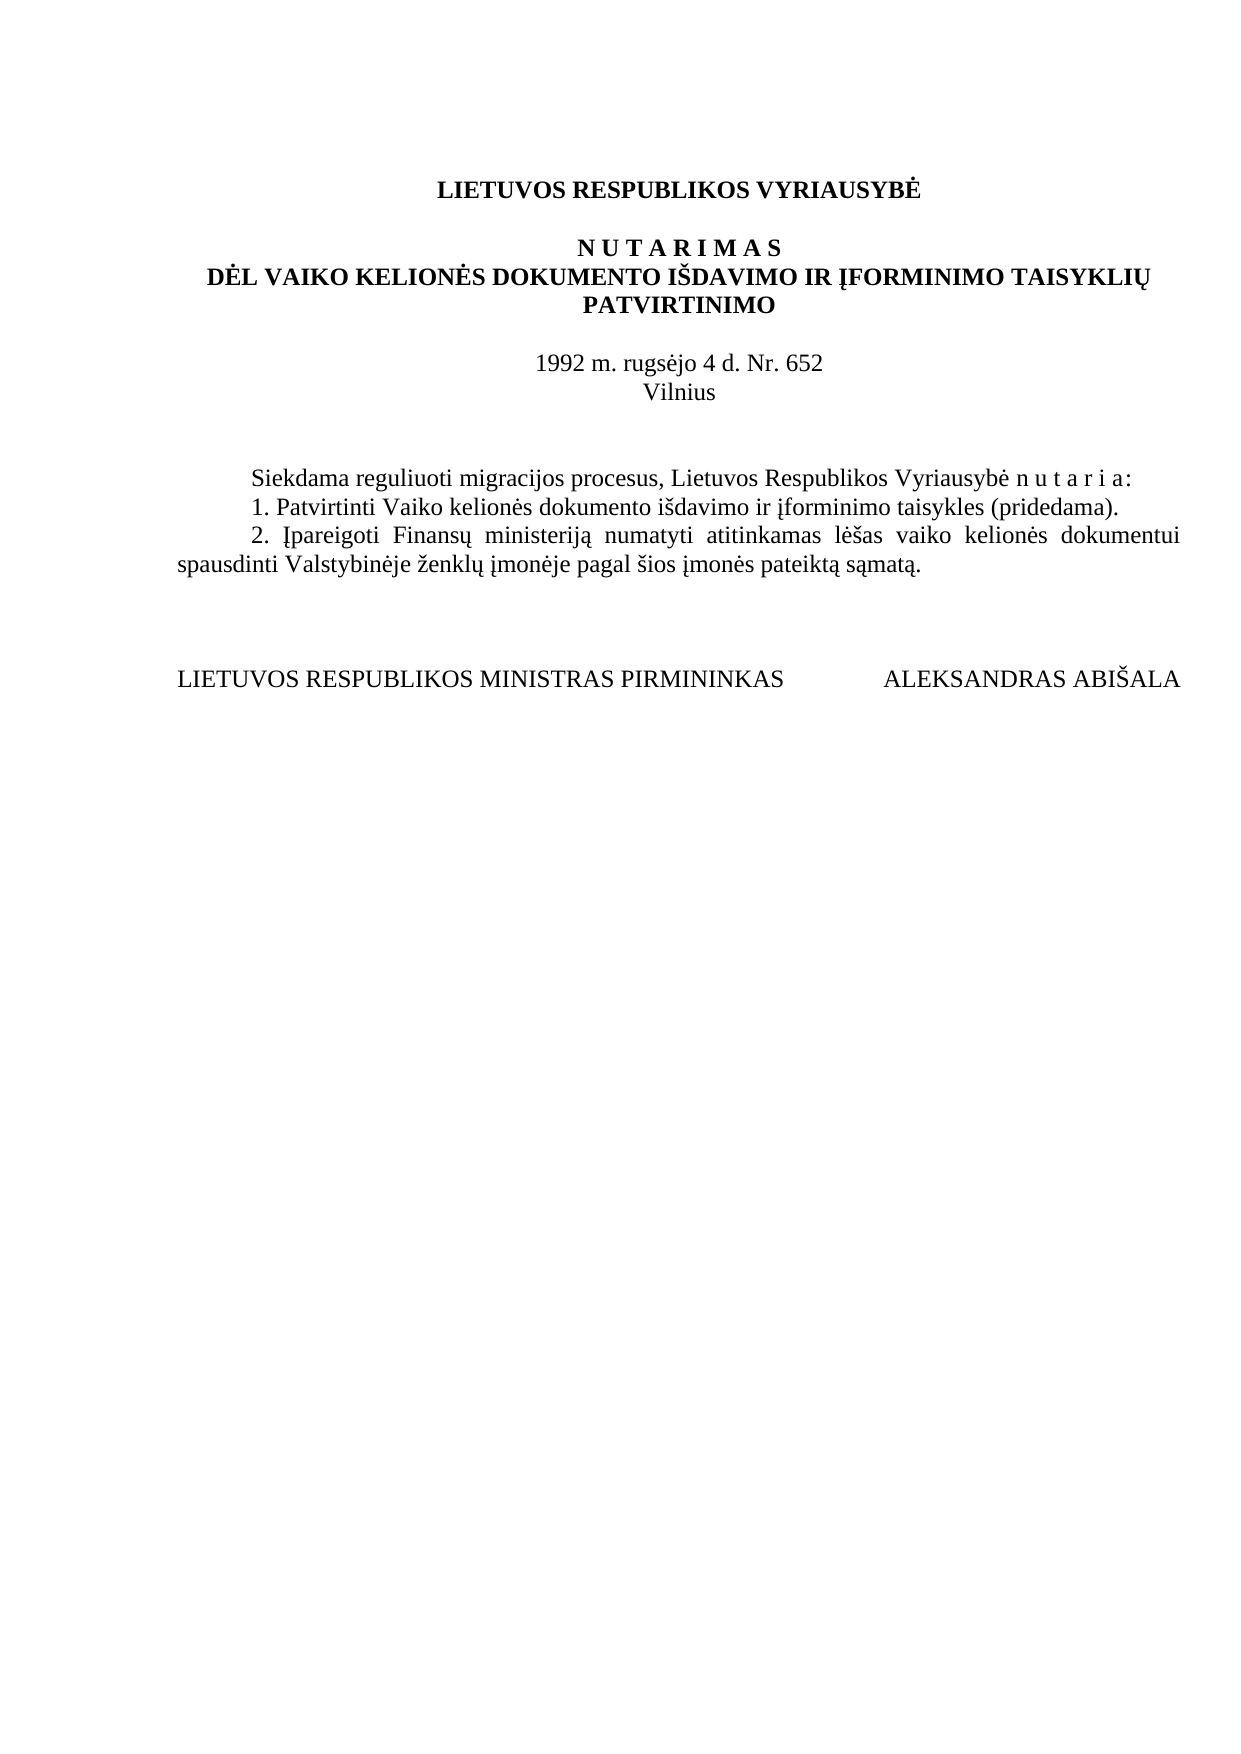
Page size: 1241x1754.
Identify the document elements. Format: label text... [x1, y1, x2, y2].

text LIETUVOS RESPUBLIKOS VYRIAUSYBĖ [177, 176, 1181, 204]
text N U T A R I M A S [177, 233, 1181, 262]
text DĖL VAIKO KELIONĖS DOKUMENTO IŠDAVIMO IR ĮFORMINIMO TAISYKLIŲ PATVIRTINIMO [177, 262, 1181, 319]
text LIETUVOS RESPUBLIKOS MINISTRAS PIRMININKAS ALEKSANDRAS ABIŠALA [177, 664, 1181, 693]
text 1992 m. rugsėjo 4 d. Nr. 652 [177, 348, 1181, 377]
text 1. Patvirtinti Vaiko kelionės dokumento išdavimo ir įforminimo taisykles (pridedama). [177, 492, 1181, 521]
text Vilnius [177, 377, 1181, 406]
text Siekdama reguliuoti migracijos procesus, Lietuvos Respublikos Vyriausybė nutaria: [177, 463, 1181, 492]
text 2. Įpareigoti Finansų ministeriją numatyti atitinkamas lėšas vaiko kelionės dokumentui spausdinti Valstybinėje ženklų įmonėje pagal šios įmonės pateiktą sąmatą. [177, 521, 1181, 578]
